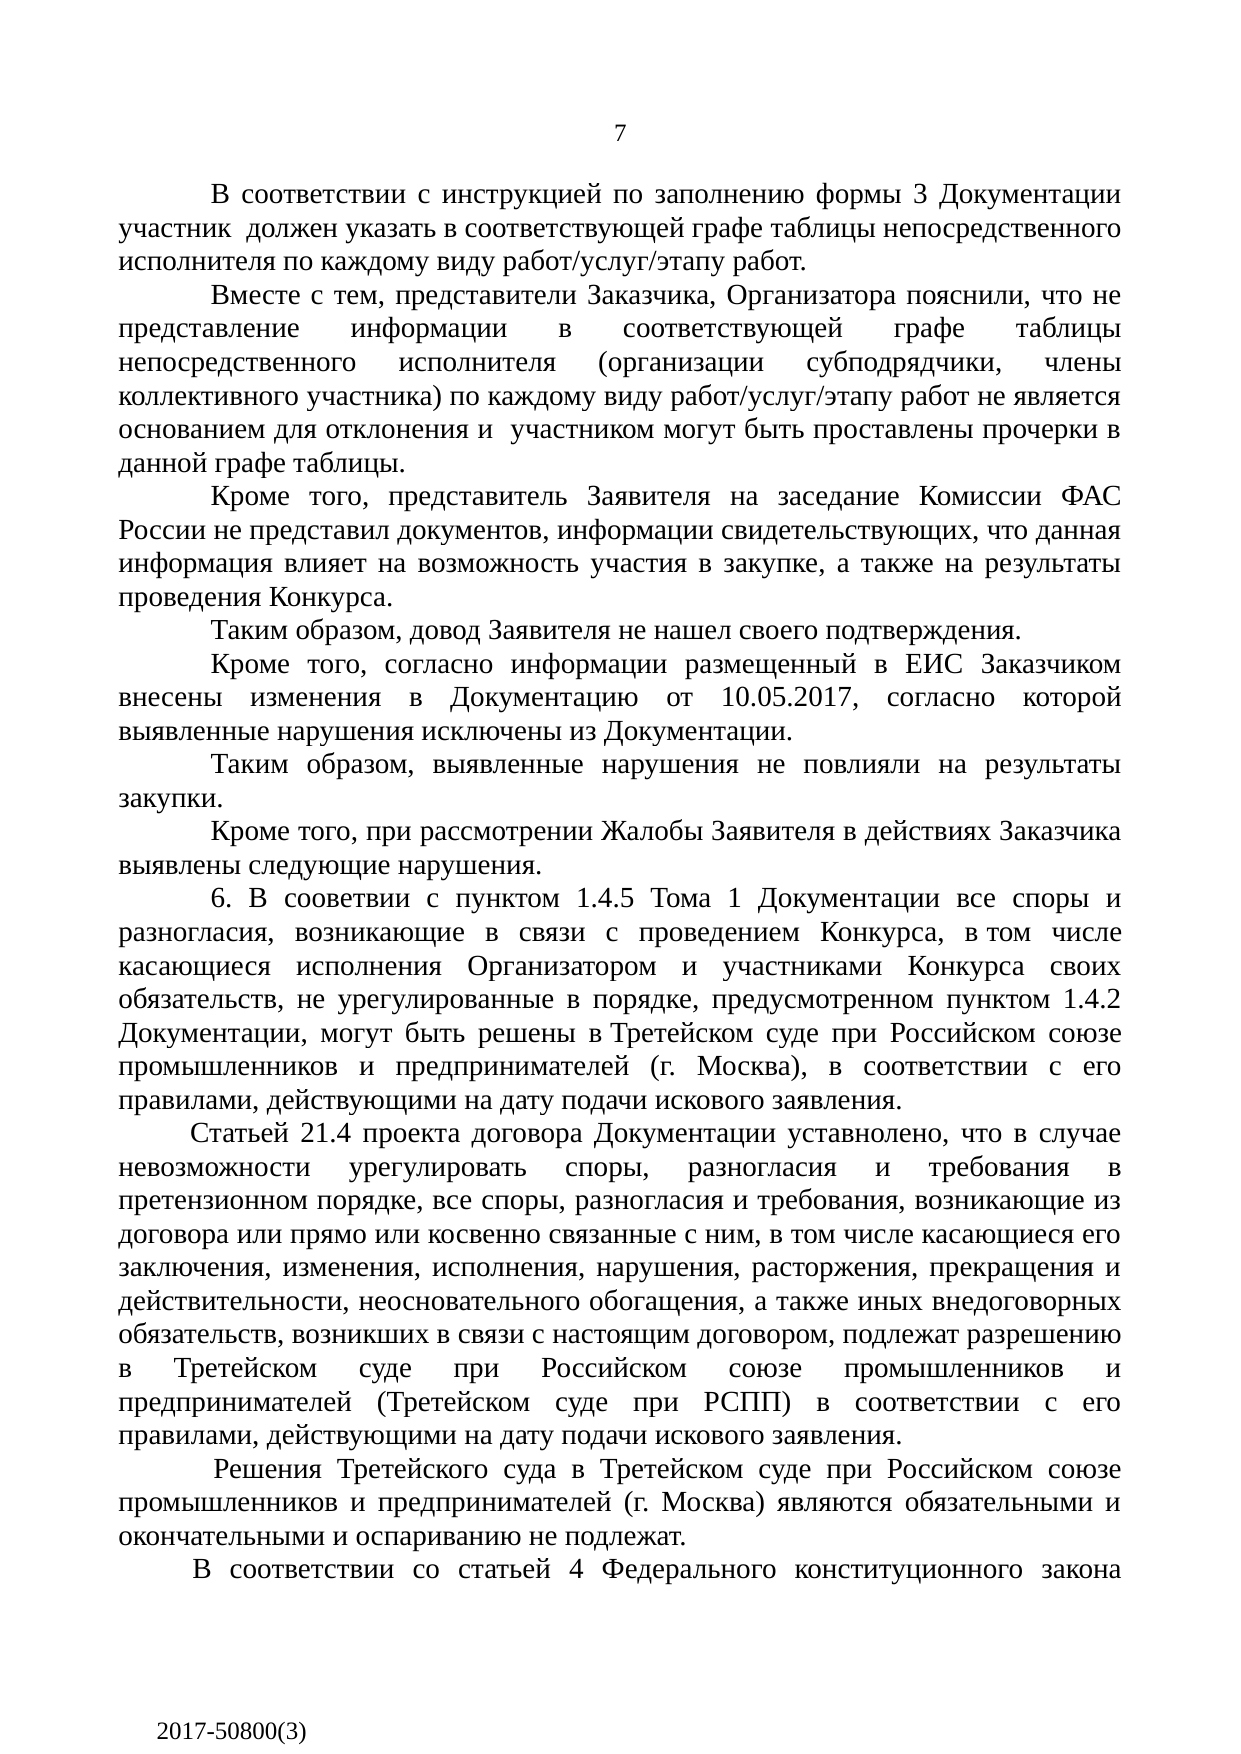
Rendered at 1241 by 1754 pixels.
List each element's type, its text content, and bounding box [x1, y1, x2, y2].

text Статьей 21.4 проекта договора Документации уставнолено, что в случае невозможности урегулировать споры, разногласия и требования в претензионном порядке, все споры, разногласия и требования, возникающие из договора или прямо или косвенно связанные с ним, в том числе касающиеся его заключения, изменения, исполнения, нарушения, расторжения, прекращения и действительности, неосновательного обогащения, а также иных внедоговорных обязательств, возникших в связи с настоящим договором, подлежат разрешению в Третейском суде при Российском союзе промышленников и предпринимателей (Третейском суде при РСПП) в соответствии с его правилами, действующими на дату подачи искового заявления. [118, 1115, 1122, 1451]
text Кроме того, при рассмотрении Жалобы Заявителя в действиях Заказчика выявлены следующие нарушения. [118, 813, 1122, 881]
text Вместе с тем, представители Заказчика, Организатора пояснили, что не представление информации в соответствующей графе таблицы непосредственного исполнителя (организации субподрядчики, члены коллективного участника) по каждому виду работ/услуг/этапу работ не является основанием для отклонения и участником могут быть проставлены прочерки в данной графе таблицы. [118, 277, 1122, 478]
text Решения Третейского суда в Третейском суде при Российском союзе промышленников и предпринимателей (г. Москва) являются обязательными и окончательными и оспариванию не подлежат. [118, 1451, 1122, 1551]
text Кроме того, согласно информации размещенный в ЕИС Заказчиком внесены изменения в Документацию от 10.05.2017, согласно которой выявленные нарушения исключены из Документации. [118, 646, 1122, 746]
text В соответствии со статьей 4 Федерального конституционного закона [118, 1551, 1122, 1585]
text 6. В сооветвии с пунктом 1.4.5 Тома 1 Документации все споры и разногласия, возникающие в связи с проведением Конкурса, в том числе касающиеся исполнения Организатором и участниками Конкурса своих обязательств, не урегулированные в порядке, предусмотренном пунктом 1.4.2 Документации, могут быть решены в Третейском суде при Российском союзе промышленников и предпринимателей (г. Москва), в соответствии с его правилами, действующими на дату подачи искового заявления. [118, 881, 1122, 1115]
text Таким образом, довод Заявителя не нашел своего подтверждения. [118, 612, 1122, 646]
text В соответствии с инструкцией по заполнению формы 3 Документации участник должен указать в соответствующей графе таблицы непосредственного исполнителя по каждому виду работ/услуг/этапу работ. [118, 176, 1122, 277]
text Таким образом, выявленные нарушения не повлияли на результаты закупки. [118, 746, 1122, 813]
text Кроме того, представитель Заявителя на заседание Комиссии ФАС России не представил документов, информации свидетельствующих, что данная информация влияет на возможность участия в закупке, а также на результаты проведения Конкурса. [118, 478, 1122, 612]
